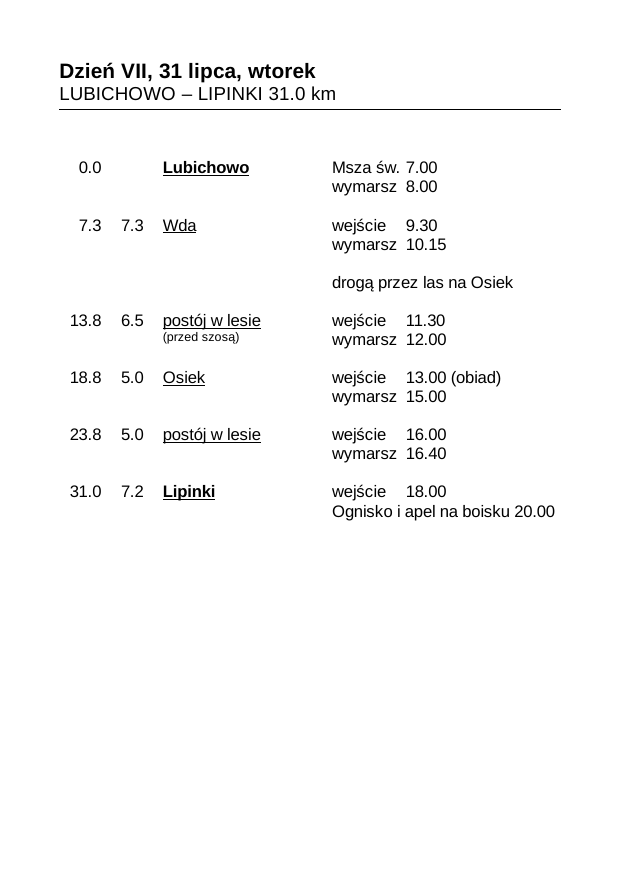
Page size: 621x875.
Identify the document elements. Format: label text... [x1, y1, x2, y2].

table_cell [59, 292, 101, 311]
table_cell wejście 9.30 wymarsz 10.15 [332, 216, 561, 254]
table_cell 31.0 [59, 483, 101, 521]
table_cell 13.8 [59, 311, 101, 349]
table_cell [163, 254, 332, 273]
title Dzień VII, 31 lipca, wtorek [59, 59, 561, 83]
table_header [101, 158, 143, 196]
table_cell [59, 273, 101, 292]
table_header [143, 158, 163, 196]
table_cell [163, 349, 332, 368]
table_cell [143, 196, 163, 216]
table_cell [163, 273, 332, 292]
table_cell 5.0 [101, 368, 143, 406]
table_cell [143, 216, 163, 254]
table_cell [143, 425, 163, 463]
table_cell [332, 254, 561, 273]
table_cell 23.8 [59, 425, 101, 463]
table_cell Osiek [163, 368, 332, 406]
table_cell [59, 254, 101, 273]
table_cell 7.3 [59, 216, 101, 254]
table_cell [143, 254, 163, 273]
table_cell [59, 349, 101, 368]
table_cell [101, 292, 143, 311]
table_cell Wda [163, 216, 332, 254]
table_header Msza św. 7.00 wymarsz 8.00 [332, 158, 561, 196]
table_cell [332, 406, 561, 425]
table_cell [163, 406, 332, 425]
table_cell [163, 292, 332, 311]
table_cell [143, 406, 163, 425]
table_cell 18.8 [59, 368, 101, 406]
table_cell [143, 349, 163, 368]
table_cell [59, 463, 101, 482]
table_cell [101, 273, 143, 292]
table_cell 7.3 [101, 216, 143, 254]
table_cell [59, 196, 101, 216]
table_cell [101, 406, 143, 425]
table_cell [163, 463, 332, 482]
table_cell Lipinki [163, 483, 332, 521]
table_cell [163, 196, 332, 216]
table_header 0.0 [59, 158, 101, 196]
table_cell [143, 483, 163, 521]
table_cell [101, 463, 143, 482]
table_cell wejście 18.00 Ognisko i apel na boisku 20.00 [332, 483, 561, 521]
table_cell [332, 463, 561, 482]
table_cell [143, 292, 163, 311]
table_cell postój w lesie (przed szosą) [163, 311, 332, 349]
table_cell [59, 406, 101, 425]
table_cell wejście 16.00 wymarsz 16.40 [332, 425, 561, 463]
table_cell [101, 254, 143, 273]
table_cell [332, 349, 561, 368]
table_cell [143, 463, 163, 482]
subtitle LUBICHOWO – LIPINKI 31.0 km [59, 83, 561, 109]
table_cell [101, 196, 143, 216]
table_cell [332, 196, 561, 216]
table_cell 7.2 [101, 483, 143, 521]
table_cell [143, 311, 163, 349]
table_cell wejście 11.30 wymarsz 12.00 [332, 311, 561, 349]
table_cell [143, 368, 163, 406]
table_cell wejście 13.00 (obiad) wymarsz 15.00 [332, 368, 561, 406]
table_header Lubichowo [163, 158, 332, 196]
table_cell 6.5 [101, 311, 143, 349]
table_cell [332, 292, 561, 311]
table_cell [143, 273, 163, 292]
table_cell [101, 349, 143, 368]
table_cell drogą przez las na Osiek [332, 273, 561, 292]
table_cell 5.0 [101, 425, 143, 463]
table_cell postój w lesie [163, 425, 332, 463]
